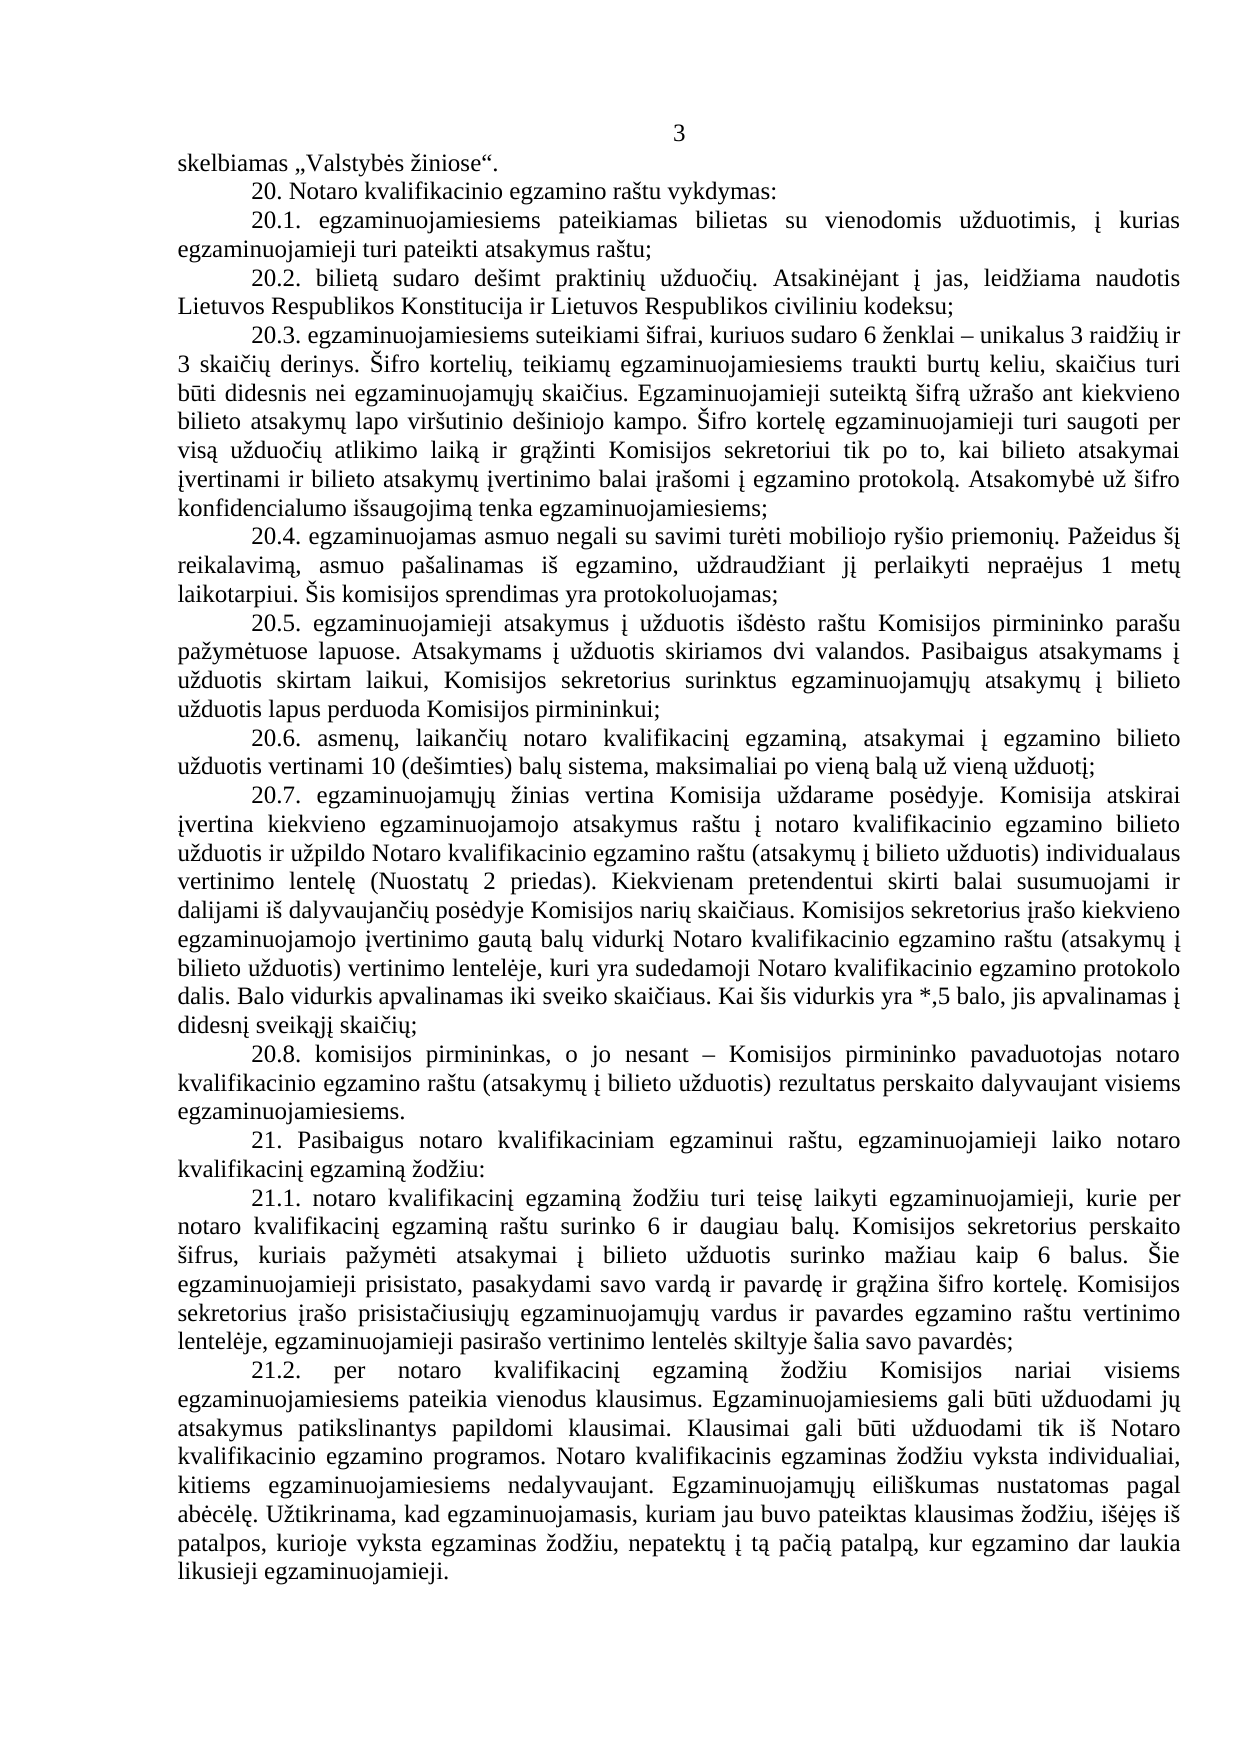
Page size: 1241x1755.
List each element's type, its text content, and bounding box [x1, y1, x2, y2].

text 20.6. asmenų, laikančių notaro kvalifikacinį egzaminą, atsakymai į egzamino bilieto užduotis vertinami 10 (dešimties) balų sistema, maksimaliai po vieną balą už vieną užduotį; [177, 723, 1181, 780]
text 20.2. bilietą sudaro dešimt praktinių užduočių. Atsakinėjant į jas, leidžiama naudotis Lietuvos Respublikos Konstitucija ir Lietuvos Respublikos civiliniu kodeksu; [177, 263, 1181, 320]
text 20. Notaro kvalifikacinio egzamino raštu vykdymas: [177, 176, 1181, 205]
text 21. Pasibaigus notaro kvalifikaciniam egzaminui raštu, egzaminuojamieji laiko notaro kvalifikacinį egzaminą žodžiu: [177, 1125, 1181, 1183]
text 20.1. egzaminuojamiesiems pateikiamas bilietas su vienodomis užduotimis, į kurias egzaminuojamieji turi pateikti atsakymus raštu; [177, 205, 1181, 263]
text 20.4. egzaminuojamas asmuo negali su savimi turėti mobiliojo ryšio priemonių. Pažeidus šį reikalavimą, asmuo pašalinamas iš egzamino, uždraudžiant jį perlaikyti nepraėjus 1 metų laikotarpiui. Šis komisijos sprendimas yra protokoluojamas; [177, 521, 1181, 608]
text 21.1. notaro kvalifikacinį egzaminą žodžiu turi teisę laikyti egzaminuojamieji, kurie per notaro kvalifikacinį egzaminą raštu surinko 6 ir daugiau balų. Komisijos sekretorius perskaito šifrus, kuriais pažymėti atsakymai į bilieto užduotis surinko mažiau kaip 6 balus. Šie egzaminuojamieji prisistato, pasakydami savo vardą ir pavardę ir grąžina šifro kortelę. Komisijos sekretorius įrašo prisistačiusiųjų egzaminuojamųjų vardus ir pavardes egzamino raštu vertinimo lentelėje, egzaminuojamieji pasirašo vertinimo lentelės skiltyje šalia savo pavardės; [177, 1183, 1181, 1355]
text 21.2. per notaro kvalifikacinį egzaminą žodžiu Komisijos nariai visiems egzaminuojamiesiems pateikia vienodus klausimus. Egzaminuojamiesiems gali būti užduodami jų atsakymus patikslinantys papildomi klausimai. Klausimai gali būti užduodami tik iš Notaro kvalifikacinio egzamino programos. Notaro kvalifikacinis egzaminas žodžiu vyksta individualiai, kitiems egzaminuojamiesiems nedalyvaujant. Egzaminuojamųjų eiliškumas nustatomas pagal abėcėlę. Užtikrinama, kad egzaminuojamasis, kuriam jau buvo pateiktas klausimas žodžiu, išėjęs iš patalpos, kurioje vyksta egzaminas žodžiu, nepatektų į tą pačią patalpą, kur egzamino dar laukia likusieji egzaminuojamieji. [177, 1355, 1181, 1585]
text skelbiamas „Valstybės žiniose“. [177, 148, 1181, 176]
text 20.7. egzaminuojamųjų žinias vertina Komisija uždarame posėdyje. Komisija atskirai įvertina kiekvieno egzaminuojamojo atsakymus raštu į notaro kvalifikacinio egzamino bilieto užduotis ir užpildo Notaro kvalifikacinio egzamino raštu (atsakymų į bilieto užduotis) individualaus vertinimo lentelę (Nuostatų 2 priedas). Kiekvienam pretendentui skirti balai susumuojami ir dalijami iš dalyvaujančių posėdyje Komisijos narių skaičiaus. Komisijos sekretorius įrašo kiekvieno egzaminuojamojo įvertinimo gautą balų vidurkį Notaro kvalifikacinio egzamino raštu (atsakymų į bilieto užduotis) vertinimo lentelėje, kuri yra sudedamoji Notaro kvalifikacinio egzamino protokolo dalis. Balo vidurkis apvalinamas iki sveiko skaičiaus. Kai šis vidurkis yra *,5 balo, jis apvalinamas į didesnį sveikąjį skaičių; [177, 780, 1181, 1039]
text 20.5. egzaminuojamieji atsakymus į užduotis išdėsto raštu Komisijos pirmininko parašu pažymėtuose lapuose. Atsakymams į užduotis skiriamos dvi valandos. Pasibaigus atsakymams į užduotis skirtam laikui, Komisijos sekretorius surinktus egzaminuojamųjų atsakymų į bilieto užduotis lapus perduoda Komisijos pirmininkui; [177, 608, 1181, 723]
text 20.3. egzaminuojamiesiems suteikiami šifrai, kuriuos sudaro 6 ženklai – unikalus 3 raidžių ir 3 skaičių derinys. Šifro kortelių, teikiamų egzaminuojamiesiems traukti burtų keliu, skaičius turi būti didesnis nei egzaminuojamųjų skaičius. Egzaminuojamieji suteiktą šifrą užrašo ant kiekvieno bilieto atsakymų lapo viršutinio dešiniojo kampo. Šifro kortelę egzaminuojamieji turi saugoti per visą užduočių atlikimo laiką ir grąžinti Komisijos sekretoriui tik po to, kai bilieto atsakymai įvertinami ir bilieto atsakymų įvertinimo balai įrašomi į egzamino protokolą. Atsakomybė už šifro konfidencialumo išsaugojimą tenka egzaminuojamiesiems; [177, 320, 1181, 521]
text 20.8. komisijos pirmininkas, o jo nesant – Komisijos pirmininko pavaduotojas notaro kvalifikacinio egzamino raštu (atsakymų į bilieto užduotis) rezultatus perskaito dalyvaujant visiems egzaminuojamiesiems. [177, 1039, 1181, 1125]
